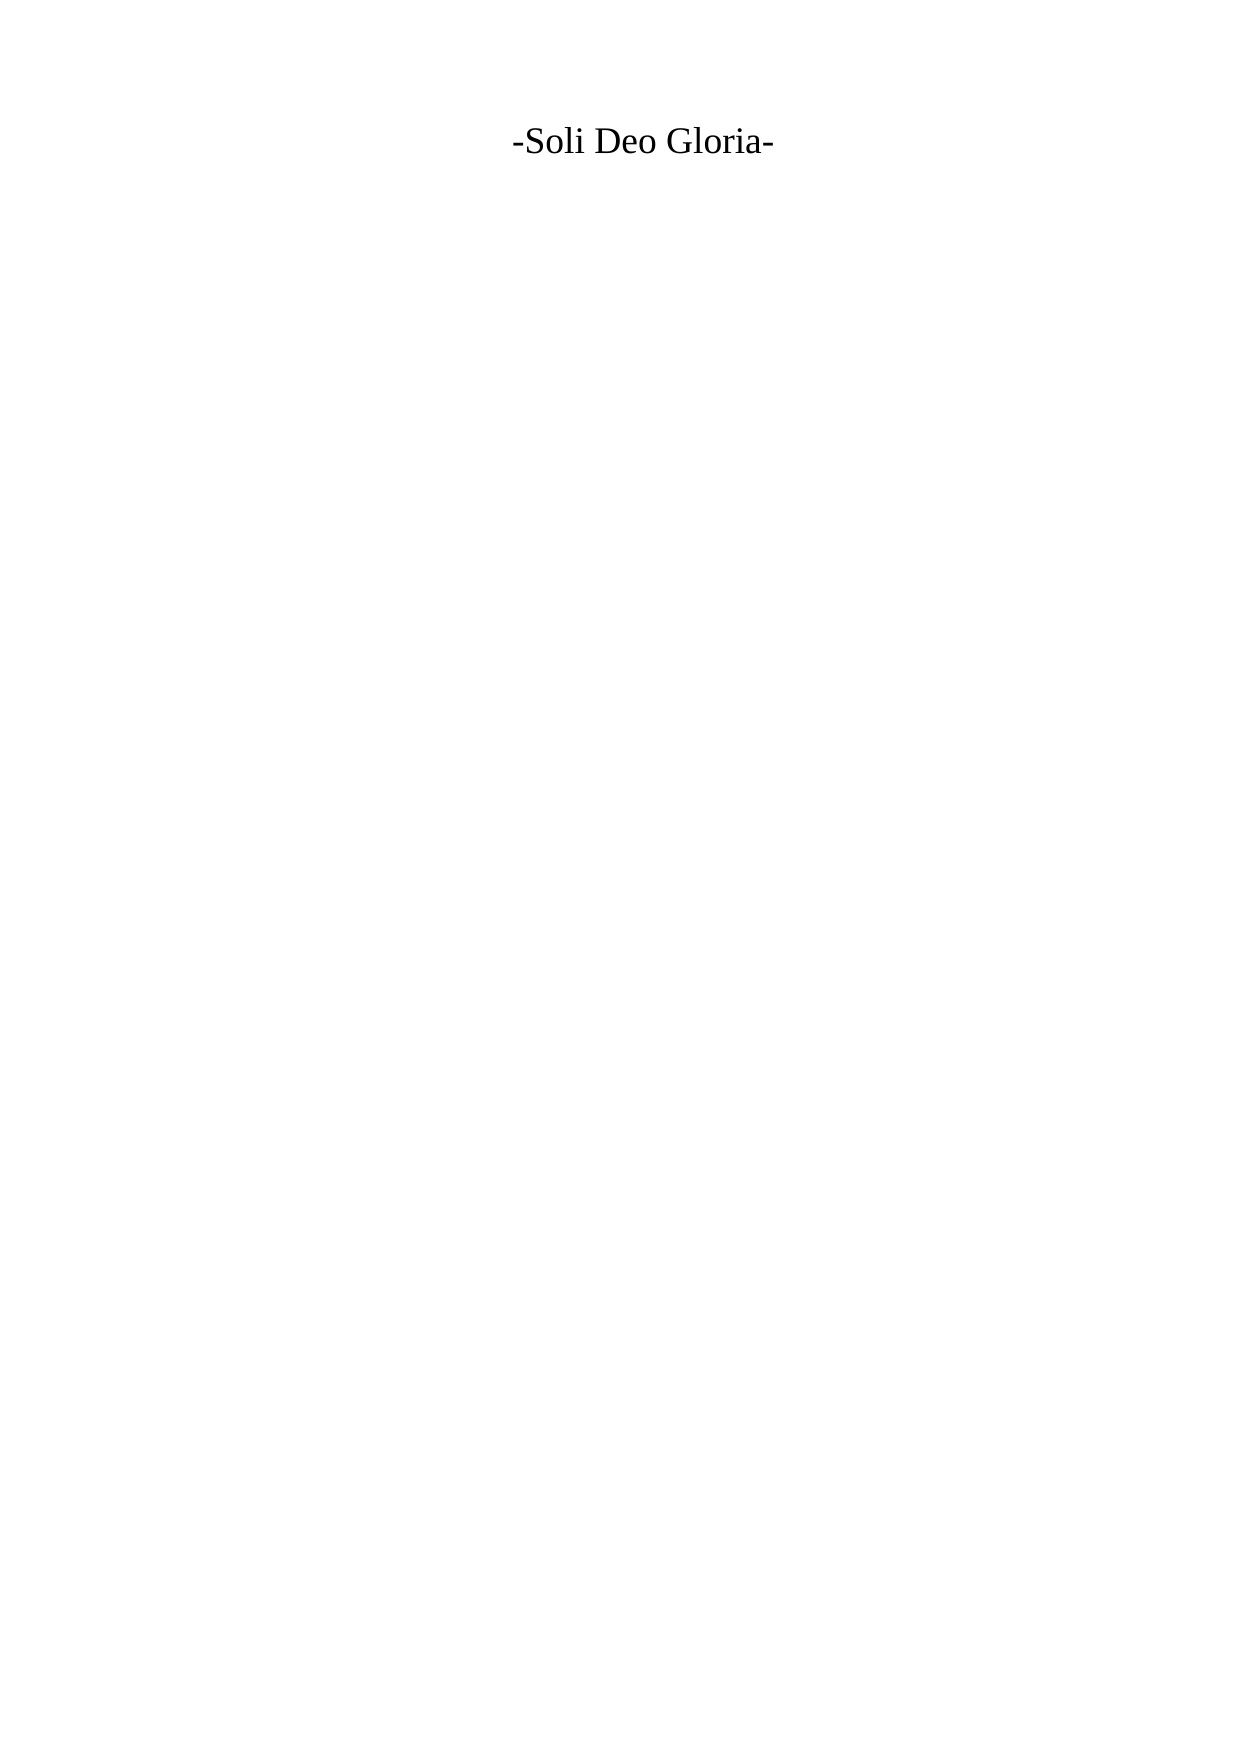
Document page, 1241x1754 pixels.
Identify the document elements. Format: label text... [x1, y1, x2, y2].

text -Soli Deo Gloria- [118, 118, 1122, 161]
